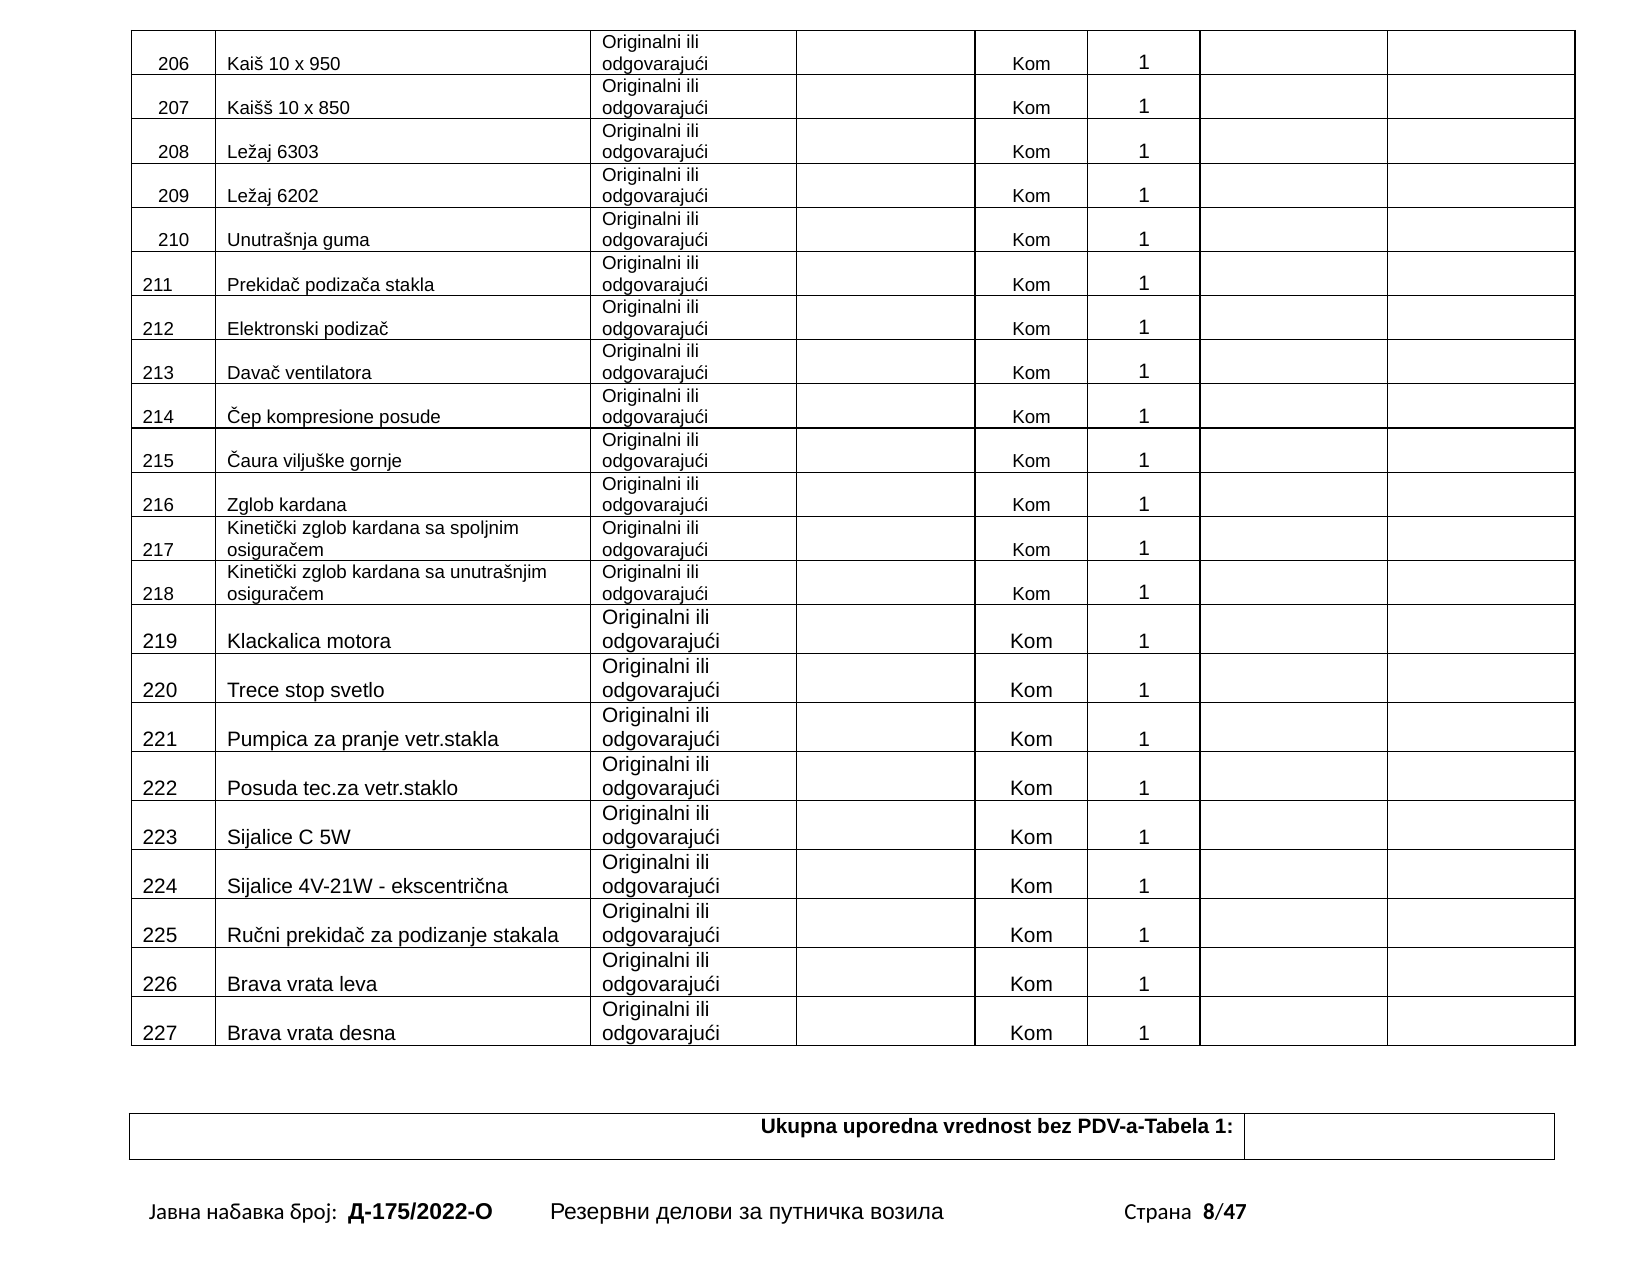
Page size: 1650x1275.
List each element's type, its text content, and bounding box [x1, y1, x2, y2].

table_cell Ležaj 6202 [216, 164, 590, 207]
table_cell Originalni ili odgovarajući [591, 473, 796, 516]
table_cell Kaiš 10 x 950 [216, 31, 590, 74]
table_cell [1201, 654, 1387, 702]
table_cell 1 [1088, 899, 1199, 947]
table_cell 210 [132, 208, 215, 251]
table_cell Kom [976, 340, 1087, 383]
table_cell Kom [976, 75, 1087, 118]
table_cell Klackalica motora [216, 605, 590, 653]
table_cell [1201, 75, 1387, 118]
table_cell 1 [1088, 473, 1199, 516]
table_cell Originalni ili odgovarajući [591, 208, 796, 251]
table_cell Originalni ili odgovarajući [591, 75, 796, 118]
table_cell Originalni ili odgovarajući [591, 252, 796, 295]
table_cell Brava vrata leva [216, 948, 590, 996]
table_cell [1388, 605, 1574, 653]
table_cell Originalni ili odgovarajući [591, 296, 796, 339]
table_cell [1201, 473, 1387, 516]
table_cell 1 [1088, 948, 1199, 996]
table_cell Kom [976, 561, 1087, 604]
table_cell 1 [1088, 517, 1199, 560]
table_cell Kom [976, 654, 1087, 702]
table_cell 212 [132, 296, 215, 339]
table_cell [797, 703, 974, 751]
table_cell Originalni ili odgovarajući [591, 752, 796, 800]
table_cell Originalni ili odgovarajući [591, 997, 796, 1045]
table_cell 217 [132, 517, 215, 560]
table_cell 1 [1088, 164, 1199, 207]
table_cell [1201, 208, 1387, 251]
table_cell Sijalice 4V-21W - ekscentrična [216, 850, 590, 898]
table_cell [1201, 429, 1387, 472]
table_cell 1 [1088, 429, 1199, 472]
table_cell 1 [1088, 119, 1199, 162]
table_cell [1388, 252, 1574, 295]
table_cell Davač ventilatora [216, 340, 590, 383]
table_cell [797, 561, 974, 604]
table_cell Posuda tec.za vetr.staklo [216, 752, 590, 800]
table_cell [797, 605, 974, 653]
table_cell Originalni ili odgovarajući [591, 119, 796, 162]
table_cell 216 [132, 473, 215, 516]
table_cell 220 [132, 654, 215, 702]
table_cell 1 [1088, 850, 1199, 898]
table_cell [1388, 429, 1574, 472]
table_cell [797, 296, 974, 339]
table_cell Kom [976, 31, 1087, 74]
table_cell Kom [976, 252, 1087, 295]
table_cell [1388, 654, 1574, 702]
table_cell Zglob kardana [216, 473, 590, 516]
table_cell Čaura viljuške gornje [216, 429, 590, 472]
table_cell [797, 384, 974, 427]
table_cell Kom [976, 429, 1087, 472]
table_cell Kom [976, 384, 1087, 427]
table_cell [1201, 296, 1387, 339]
table_cell 206 [132, 31, 215, 74]
table_cell 1 [1088, 340, 1199, 383]
table_cell 1 [1088, 752, 1199, 800]
table_cell Originalni ili odgovarajući [591, 31, 796, 74]
table_cell 1 [1088, 997, 1199, 1045]
table_cell 1 [1088, 75, 1199, 118]
table_cell Kaišš 10 x 850 [216, 75, 590, 118]
table_cell 1 [1088, 654, 1199, 702]
table_cell [1201, 752, 1387, 800]
table_cell 1 [1088, 384, 1199, 427]
table_cell [1201, 340, 1387, 383]
table_cell [797, 252, 974, 295]
table_cell Originalni ili odgovarajući [591, 850, 796, 898]
table_cell 209 [132, 164, 215, 207]
table_cell Originalni ili odgovarajući [591, 429, 796, 472]
table_cell Ležaj 6303 [216, 119, 590, 162]
table_cell Originalni ili odgovarajući [591, 899, 796, 947]
table_cell [1201, 899, 1387, 947]
table_cell Kom [976, 997, 1087, 1045]
table_cell 227 [132, 997, 215, 1045]
table_cell [797, 948, 974, 996]
table_cell [1388, 899, 1574, 947]
table_cell [1388, 517, 1574, 560]
table_cell [1201, 703, 1387, 751]
table_cell [1388, 997, 1574, 1045]
table_cell Originalni ili odgovarajući [591, 654, 796, 702]
table_cell Kinetički zglob kardana sa unutrašnjim osiguračem [216, 561, 590, 604]
table_cell [1388, 296, 1574, 339]
table_cell 1 [1088, 703, 1199, 751]
table_cell Elektronski podizač [216, 296, 590, 339]
table_cell Čep kompresione posude [216, 384, 590, 427]
table_cell [797, 850, 974, 898]
table_cell [1388, 119, 1574, 162]
table_cell Kom [976, 899, 1087, 947]
table_cell 214 [132, 384, 215, 427]
table_cell Kom [976, 119, 1087, 162]
table_cell 222 [132, 752, 215, 800]
table_cell 1 [1088, 296, 1199, 339]
table_cell Originalni ili odgovarajući [591, 517, 796, 560]
table_cell Originalni ili odgovarajući [591, 703, 796, 751]
table_cell 211 [132, 252, 215, 295]
table_cell 1 [1088, 208, 1199, 251]
table_cell 207 [132, 75, 215, 118]
table_cell Kinetički zglob kardana sa spoljnim osiguračem [216, 517, 590, 560]
table_cell Ručni prekidač za podizanje stakala [216, 899, 590, 947]
table_header Ukupna uporedna vrednost bez PDV-a-Tabela 1: [130, 1114, 1244, 1159]
table_cell [1201, 801, 1387, 849]
table_cell [1201, 850, 1387, 898]
table_cell Unutrašnja guma [216, 208, 590, 251]
table_cell [1388, 208, 1574, 251]
table_cell [1201, 605, 1387, 653]
table_cell [1388, 561, 1574, 604]
table_cell [1201, 384, 1387, 427]
table_cell 208 [132, 119, 215, 162]
table_cell [1201, 517, 1387, 560]
table_cell 218 [132, 561, 215, 604]
table_cell Brava vrata desna [216, 997, 590, 1045]
table_cell 223 [132, 801, 215, 849]
table_cell Originalni ili odgovarajući [591, 948, 796, 996]
table_cell Kom [976, 517, 1087, 560]
table_cell [1388, 801, 1574, 849]
table_cell [1201, 997, 1387, 1045]
table_cell [797, 997, 974, 1045]
table_cell Originalni ili odgovarajući [591, 340, 796, 383]
table_cell Originalni ili odgovarajući [591, 801, 796, 849]
table_cell 1 [1088, 561, 1199, 604]
table_header [1245, 1114, 1554, 1159]
table_cell [797, 429, 974, 472]
table_cell [797, 31, 974, 74]
table_cell [1388, 340, 1574, 383]
table_cell [1201, 164, 1387, 207]
table_cell 1 [1088, 801, 1199, 849]
table_cell [1388, 75, 1574, 118]
table_cell [797, 801, 974, 849]
table_cell 1 [1088, 605, 1199, 653]
table_cell [797, 654, 974, 702]
table_cell Sijalice C 5W [216, 801, 590, 849]
table_cell [797, 340, 974, 383]
table_cell 224 [132, 850, 215, 898]
table_cell 225 [132, 899, 215, 947]
table_cell 215 [132, 429, 215, 472]
table_cell Pumpica za pranje vetr.stakla [216, 703, 590, 751]
table_cell Prekidač podizača stakla [216, 252, 590, 295]
table_cell Kom [976, 208, 1087, 251]
table_cell Originalni ili odgovarajući [591, 384, 796, 427]
table_cell [1388, 703, 1574, 751]
table_cell Kom [976, 948, 1087, 996]
table_cell [1388, 850, 1574, 898]
table_cell [1388, 473, 1574, 516]
table_cell 221 [132, 703, 215, 751]
table_cell [1388, 752, 1574, 800]
table_cell Originalni ili odgovarajući [591, 164, 796, 207]
table_cell [1388, 164, 1574, 207]
table_cell Originalni ili odgovarajući [591, 605, 796, 653]
table_cell [797, 164, 974, 207]
table_cell [1388, 948, 1574, 996]
table_cell Kom [976, 296, 1087, 339]
table_cell [1201, 252, 1387, 295]
table_cell Kom [976, 752, 1087, 800]
table_cell Kom [976, 473, 1087, 516]
table_cell [797, 752, 974, 800]
table_cell Kom [976, 164, 1087, 207]
table_cell 1 [1088, 252, 1199, 295]
table_cell [797, 119, 974, 162]
table_cell Originalni ili odgovarajući [591, 561, 796, 604]
table_cell 1 [1088, 31, 1199, 74]
table_cell 213 [132, 340, 215, 383]
table_cell [797, 208, 974, 251]
table_cell Kom [976, 605, 1087, 653]
table_cell Trece stop svetlo [216, 654, 590, 702]
table_cell Kom [976, 801, 1087, 849]
table_cell [1388, 31, 1574, 74]
table_cell [1388, 384, 1574, 427]
table_cell Kom [976, 850, 1087, 898]
table_cell [797, 899, 974, 947]
table_cell [1201, 948, 1387, 996]
table_cell [1201, 561, 1387, 604]
table_cell Kom [976, 703, 1087, 751]
table_cell [797, 517, 974, 560]
table_cell [797, 473, 974, 516]
table_cell [797, 75, 974, 118]
table_cell 226 [132, 948, 215, 996]
table_cell 219 [132, 605, 215, 653]
table_cell [1201, 31, 1387, 74]
table_cell [1201, 119, 1387, 162]
